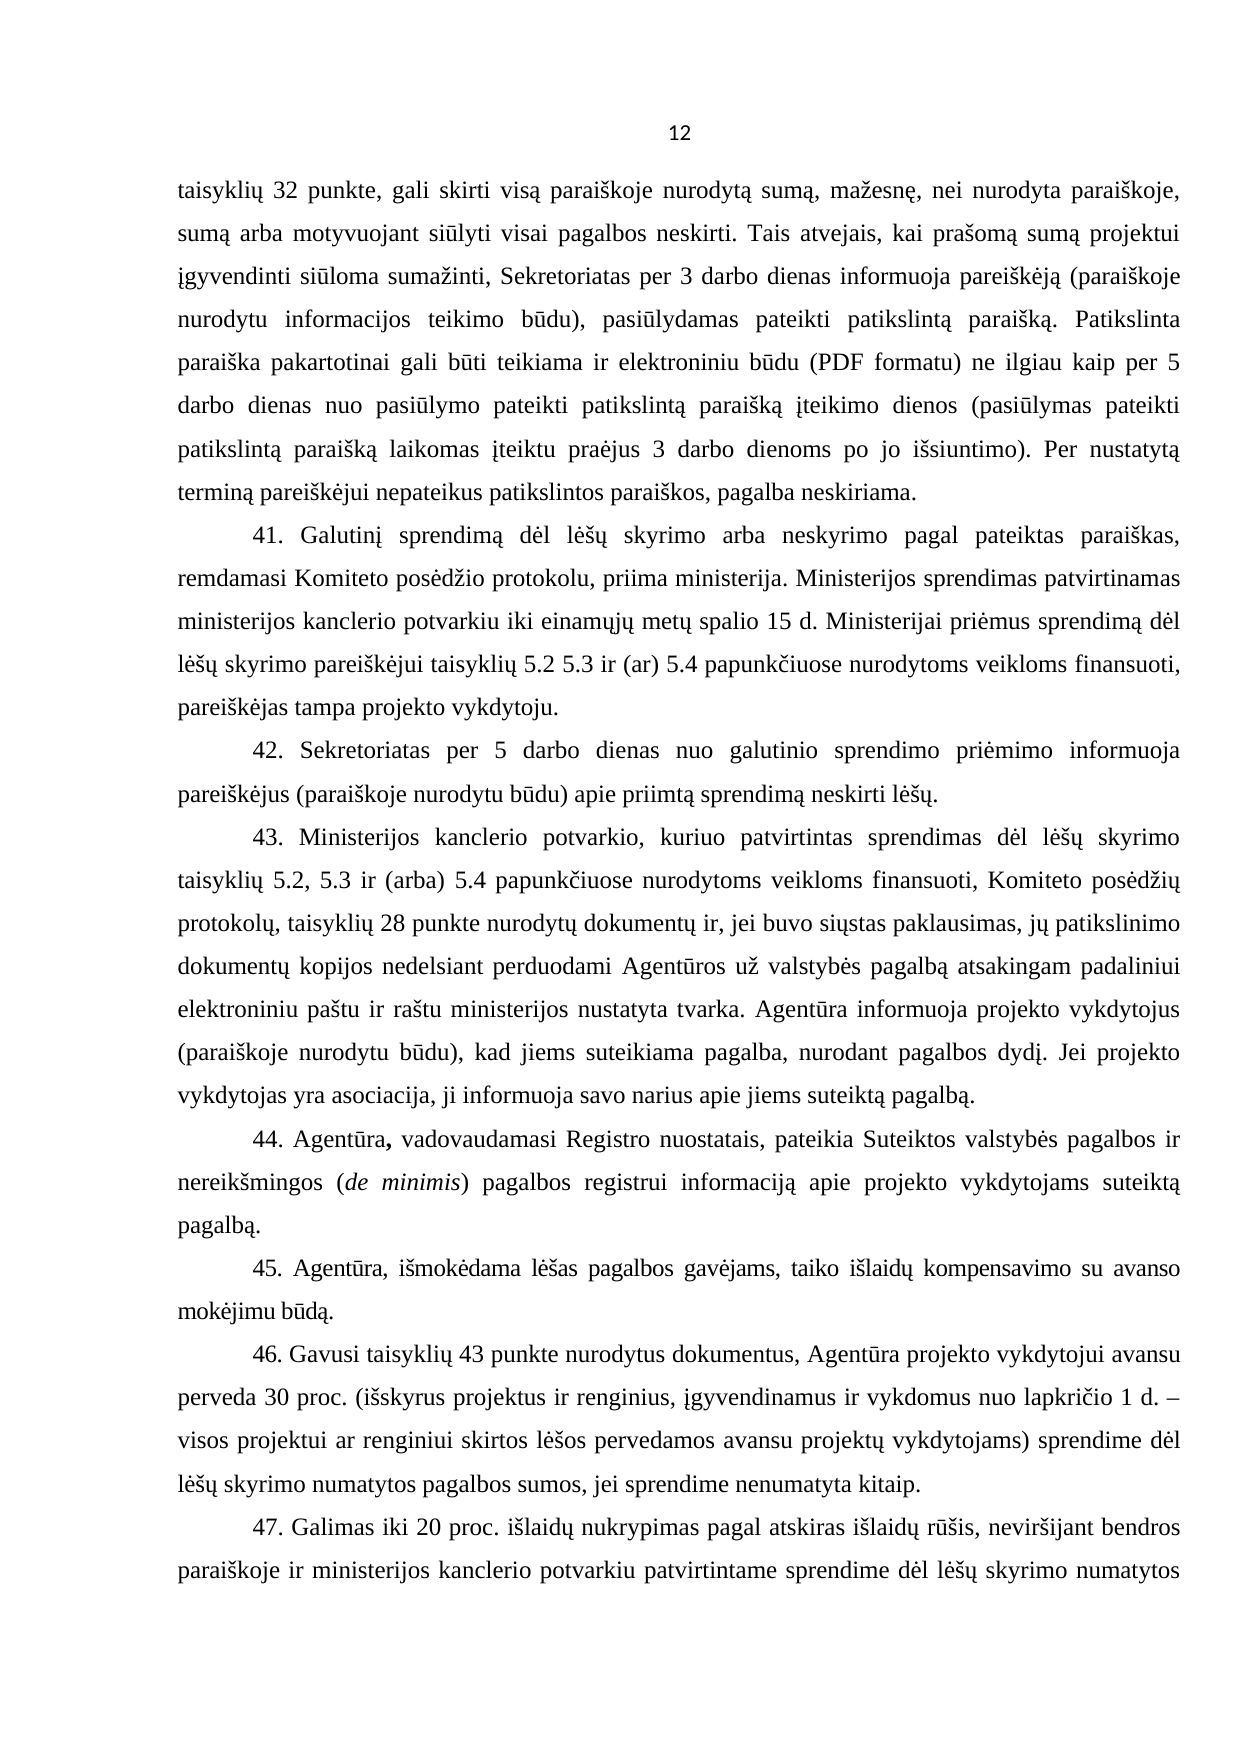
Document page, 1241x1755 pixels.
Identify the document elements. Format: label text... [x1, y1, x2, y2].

text 45. Agentūra, išmokėdama lėšas pagalbos gavėjams, taiko išlaidų kompensavimo su avanso mokėjimu būdą. [177, 1253, 1181, 1325]
text taisyklių 32 punkte, gali skirti visą paraiškoje nurodytą sumą, mažesnę, nei nurodyta paraiškoje, sumą arba motyvuojant siūlyti visai pagalbos neskirti. Tais atvejais, kai prašomą sumą projektui įgyvendinti siūloma sumažinti, Sekretoriatas per 3 darbo dienas informuoja pareiškėją (paraiškoje nurodytu informacijos teikimo būdu), pasiūlydamas pateikti patikslintą paraišką. Patikslinta paraiška pakartotinai gali būti teikiama ir elektroniniu būdu (PDF formatu) ne ilgiau kaip per 5 darbo dienas nuo pasiūlymo pateikti patikslintą paraišką įteikimo dienos (pasiūlymas pateikti patikslintą paraišką laikomas įteiktu praėjus 3 darbo dienoms po jo išsiuntimo). Per nustatytą terminą pareiškėjui nepateikus patikslintos paraiškos, pagalba neskiriama. [177, 175, 1181, 506]
text 42. Sekretoriatas per 5 darbo dienas nuo galutinio sprendimo priėmimo informuoja pareiškėjus (paraiškoje nurodytu būdu) apie priimtą sprendimą neskirti lėšų. [177, 736, 1181, 807]
text 43. Ministerijos kanclerio potvarkio, kuriuo patvirtintas sprendimas dėl lėšų skyrimo taisyklių 5.2, 5.3 ir (arba) 5.4 papunkčiuose nurodytoms veikloms finansuoti, Komiteto posėdžių protokolų, taisyklių 28 punkte nurodytų dokumentų ir, jei buvo siųstas paklausimas, jų patikslinimo dokumentų kopijos nedelsiant perduodami Agentūros už valstybės pagalbą atsakingam padaliniui elektroniniu paštu ir raštu ministerijos nustatyta tvarka. Agentūra informuoja projekto vykdytojus (paraiškoje nurodytu būdu), kad jiems suteikiama pagalba, nurodant pagalbos dydį. Jei projekto vykdytojas yra asociacija, ji informuoja savo narius apie jiems suteiktą pagalbą. [177, 822, 1181, 1109]
text 46. Gavusi taisyklių 43 punkte nurodytus dokumentus, Agentūra projekto vykdytojui avansu perveda 30 proc. (išskyrus projektus ir renginius, įgyvendinamus ir vykdomus nuo lapkričio 1 d. – visos projektui ar renginiui skirtos lėšos pervedamos avansu projektų vykdytojams) sprendime dėl lėšų skyrimo numatytos pagalbos sumos, jei sprendime nenumatyta kitaip. [177, 1339, 1181, 1497]
text 47. Galimas iki 20 proc. išlaidų nukrypimas pagal atskiras išlaidų rūšis, neviršijant bendros paraiškoje ir ministerijos kanclerio potvarkiu patvirtintame sprendime dėl lėšų skyrimo numatytos [177, 1512, 1181, 1584]
text 44. Agentūra, vadovaudamasi Registro nuostatais, pateikia Suteiktos valstybės pagalbos ir nereikšmingos (de minimis) pagalbos registrui informaciją apie projekto vykdytojams suteiktą pagalbą. [177, 1124, 1181, 1239]
text 41. Galutinį sprendimą dėl lėšų skyrimo arba neskyrimo pagal pateiktas paraiškas, remdamasi Komiteto posėdžio protokolu, priima ministerija. Ministerijos sprendimas patvirtinamas ministerijos kanclerio potvarkiu iki einamųjų metų spalio 15 d. Ministerijai priėmus sprendimą dėl lėšų skyrimo pareiškėjui taisyklių 5.2 5.3 ir (ar) 5.4 papunkčiuose nurodytoms veikloms finansuoti, pareiškėjas tampa projekto vykdytoju. [177, 520, 1181, 721]
